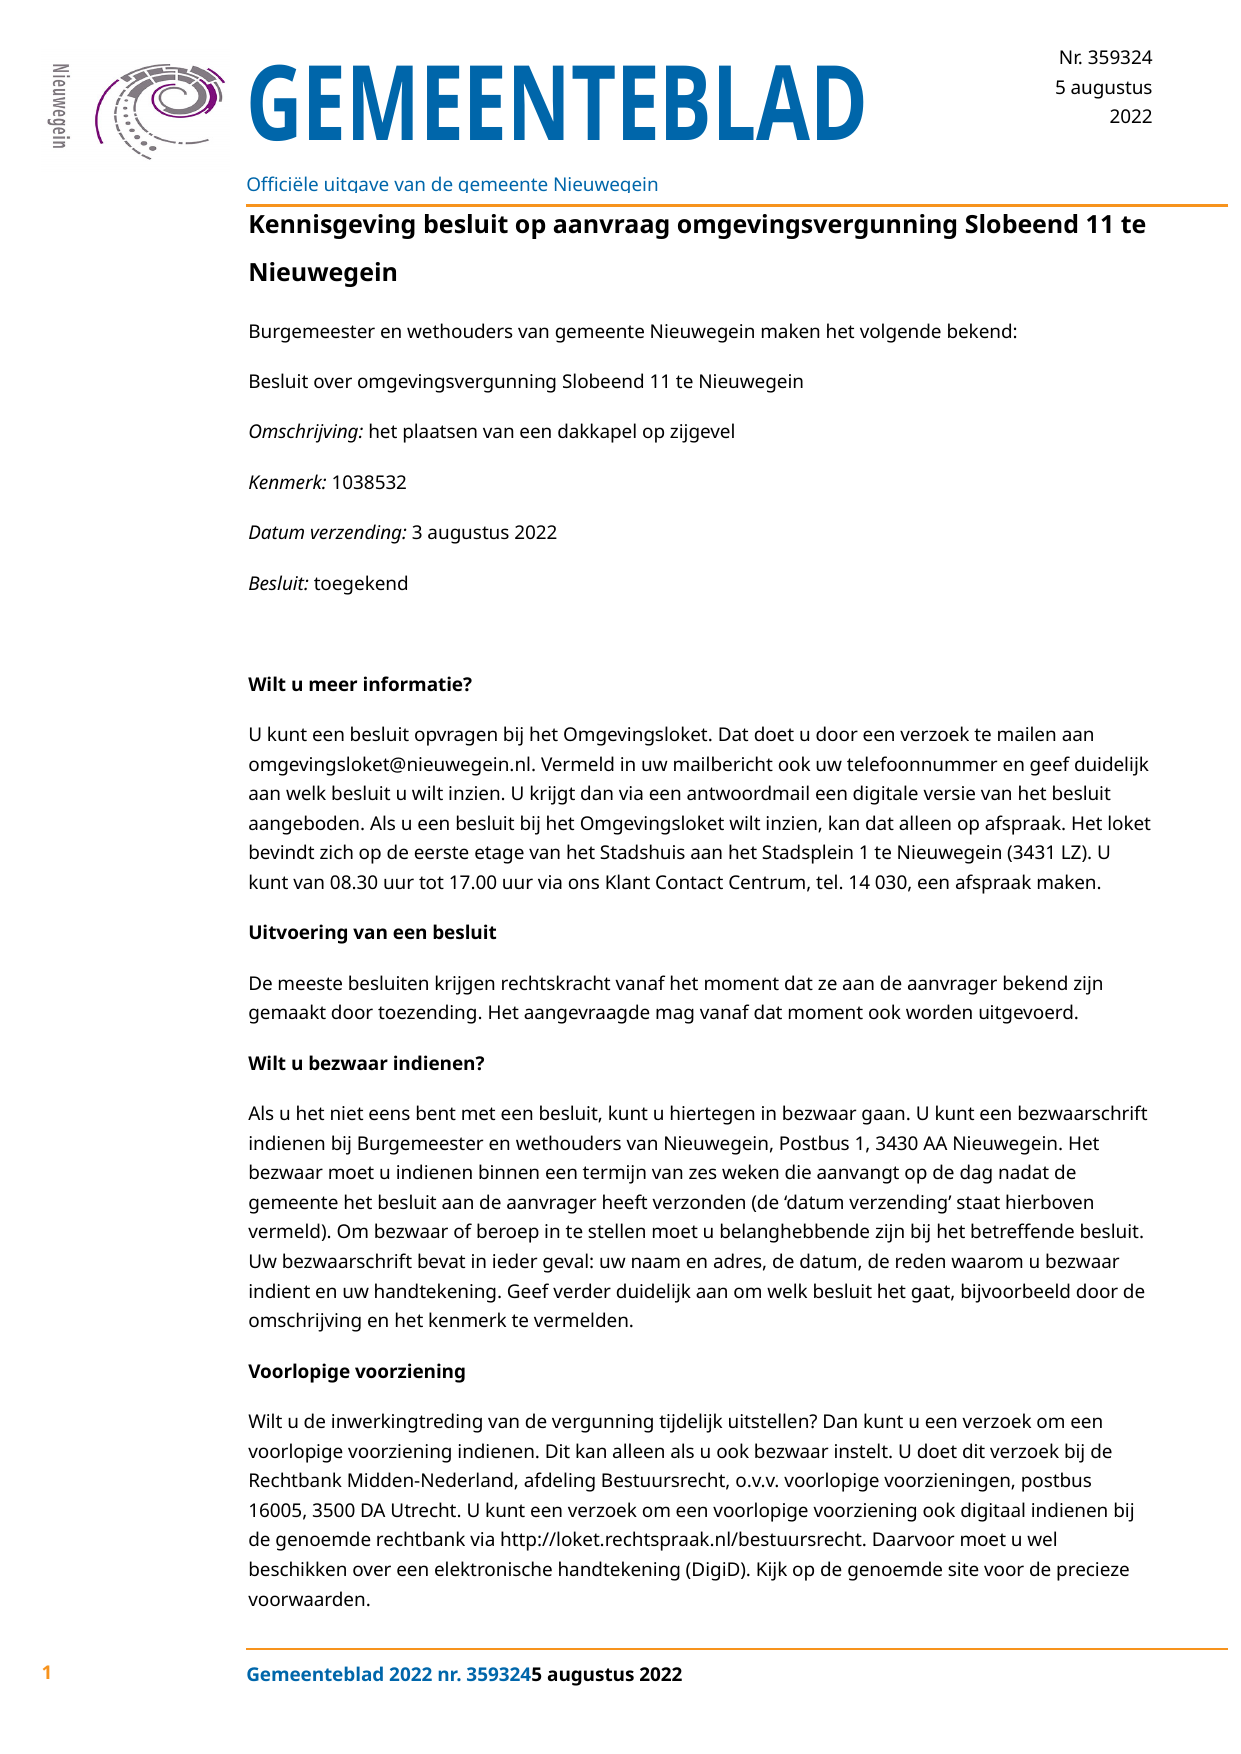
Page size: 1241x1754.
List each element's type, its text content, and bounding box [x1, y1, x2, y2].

text Kennisgeving besluit op aanvraag omgevingsvergunning Slobeend 11 te Nieuwegein [248, 207, 1152, 288]
text Als u het niet eens bent met een besluit, kunt u hiertegen in bezwaar gaan. U kunt een bezwaarschrift indienen bij Burgemeester en wethouders van Nieuwegein, Postbus 1, 3430 AA Nieuwegein. Het bezwaar moet u indienen binnen een termijn van zes weken die aanvangt op de dag nadat de gemeente het besluit aan de aanvrager heeft verzonden (de ‘datum verzending’ staat hierboven vermeld). Om bezwaar of beroep in te stellen moet u belanghebbende zijn bij het betreffende besluit. Uw bezwaarschrift bevat in ieder geval: uw naam en adres, de datum, de reden waarom u bezwaar indient en uw handtekening. Geef verder duidelijk aan om welk besluit het gaat, bijvoorbeeld door de omschrijving en het kenmerk te vermelden. [248, 1100, 1152, 1333]
picture [41, 47, 231, 172]
text Wilt u de inwerkingtreding van de vergunning tijdelijk uitstellen? Dan kunt u een verzoek om een voorlopige voorziening indienen. Dit kan alleen als u ook bezwaar instelt. U doet dit verzoek bij de Rechtbank Midden-Nederland, afdeling Bestuursrecht, o.v.v. voorlopige voorzieningen, postbus 16005, 3500 DA Utrecht. U kunt een verzoek om een voorlopige voorziening ook digitaal indienen bij de genoemde rechtbank via http://loket.rechtspraak.nl/bestuursrecht. Daarvoor moet u wel beschikken over een elektronische handtekening (DigiD). Kijk op de genoemde site voor de precieze voorwaarden. [248, 1408, 1152, 1612]
text U kunt een besluit opvragen bij het Omgevingsloket. Dat doet u door een verzoek te mailen aan omgevingsloket@nieuwegein.nl. Vermeld in uw mailbericht ook uw telefoonnummer en geef duidelijk aan welk besluit u wilt inzien. U krijgt dan via een antwoordmail een digitale versie van het besluit aangeboden. Als u een besluit bij het Omgevingsloket wilt inzien, kan dat alleen op afspraak. Het loket bevindt zich op de eerste etage van het Stadshuis aan het Stadsplein 1 te Nieuwegein (3431 LZ). U kunt van 08.30 uur tot 17.00 uur via ons Klant Contact Centrum, tel. 14 030, een afspraak maken. [248, 721, 1152, 895]
text Datum verzending: 3 augustus 2022 [248, 519, 1152, 545]
text Besluit: toegekend [248, 570, 1152, 596]
text Wilt u bezwaar indienen? [248, 1050, 1152, 1076]
text Besluit over omgevingsvergunning Slobeend 11 te Nieuwegein [248, 368, 1152, 394]
text Omschrijving: het plaatsen van een dakkapel op zijgevel [248, 419, 1152, 444]
text Voorlopige voorziening [248, 1358, 1152, 1384]
text De meeste besluiten krijgen rechtskracht vanaf het moment dat ze aan de aanvrager bekend zijn gemaakt door toezending. Het aangevraagde mag vanaf dat moment ook worden uitgevoerd. [248, 970, 1152, 1025]
text Kenmerk: 1038532 [248, 469, 1152, 495]
text Wilt u meer informatie? [248, 671, 1152, 697]
text Burgemeester en wethouders van gemeente Nieuwegein maken het volgende bekend: [248, 318, 1152, 344]
text Uitvoering van een besluit [248, 919, 1152, 945]
